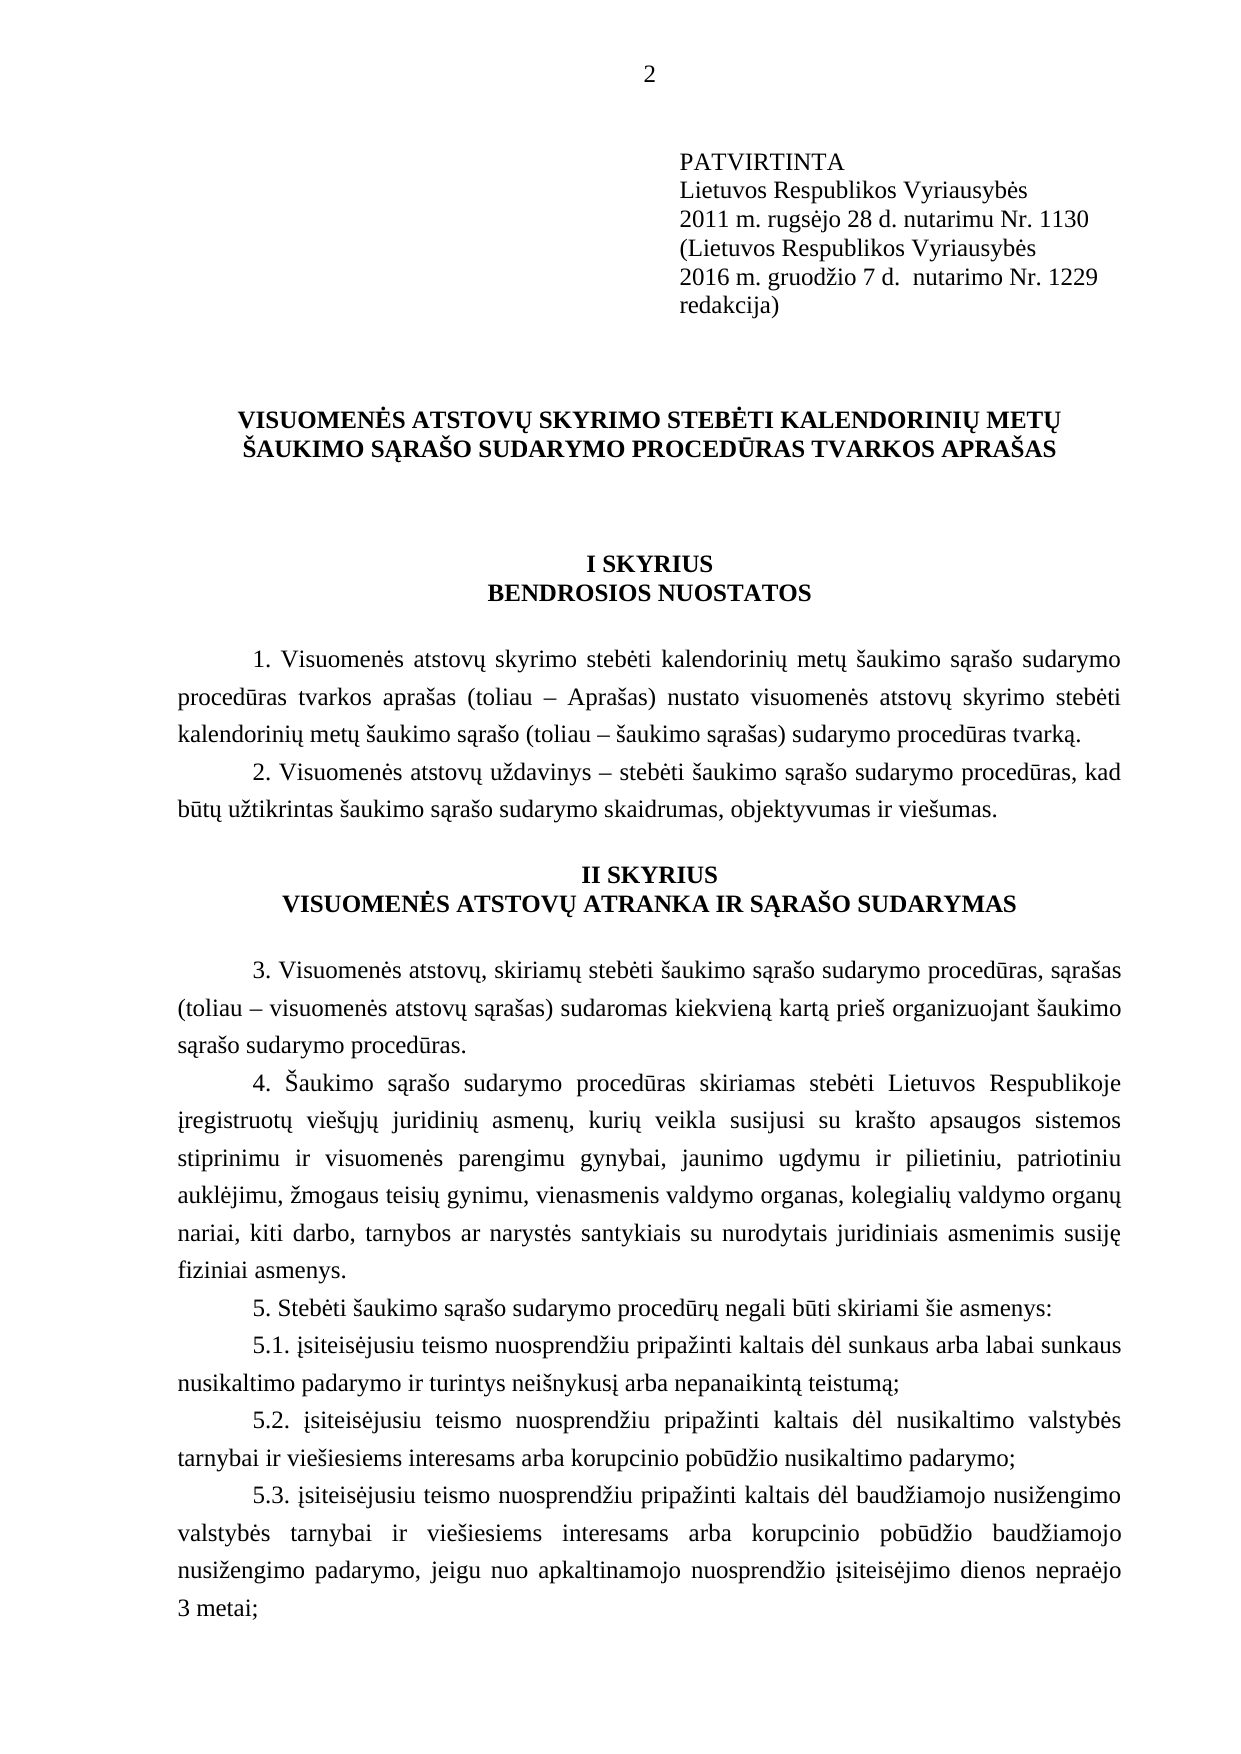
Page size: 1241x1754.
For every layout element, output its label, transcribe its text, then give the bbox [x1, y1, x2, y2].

text PATVIRTINTA Lietuvos Respublikos Vyriausybės 2011 m. rugsėjo 28 d. nutarimu Nr. 1130 (Lietuvos Respublikos Vyriausybės 2016 m. gruodžio 7 d. nutarimo Nr. 1229 redakcija) [679, 147, 1122, 319]
text VISUOMENĖS ATSTOVŲ ATRANKA IR SĄRAŠO SUDARYMAS [177, 889, 1122, 918]
text II SKYRIUS [177, 861, 1122, 889]
text 5.1. įsiteisėjusiu teismo nuosprendžiu pripažinti kaltais dėl sunkaus arba labai sunkaus nusikaltimo padarymo ir turintys neišnykusį arba nepanaikintą teistumą; [177, 1322, 1122, 1397]
text 3. Visuomenės atstovų, skiriamų stebėti šaukimo sąrašo sudarymo procedūras, sąrašas (toliau – visuomenės atstovų sąrašas) sudaromas kiekvieną kartą prieš organizuojant šaukimo sąrašo sudarymo procedūras. [177, 947, 1122, 1059]
text VISUOMENĖS ATSTOVŲ SKYRIMO STEBĖTI KALENDORINIŲ METŲ ŠAUKIMO SĄRAŠO SUDARYMO PROCEDŪRAS TVARKOS APRAŠAS [177, 406, 1122, 463]
text 5. Stebėti šaukimo sąrašo sudarymo procedūrų negali būti skiriami šie asmenys: [177, 1284, 1122, 1322]
text 4. Šaukimo sąrašo sudarymo procedūras skiriamas stebėti Lietuvos Respublikoje įregistruotų viešųjų juridinių asmenų, kurių veikla susijusi su krašto apsaugos sistemos stiprinimu ir visuomenės parengimu gynybai, jaunimo ugdymu ir pilietiniu, patriotiniu auklėjimu, žmogaus teisių gynimu, vienasmenis valdymo organas, kolegialių valdymo organų nariai, kiti darbo, tarnybos ar narystės santykiais su nurodytais juridiniais asmenimis susiję fiziniai asmenys. [177, 1059, 1122, 1284]
text 5.2. įsiteisėjusiu teismo nuosprendžiu pripažinti kaltais dėl nusikaltimo valstybės tarnybai ir viešiesiems interesams arba korupcinio pobūdžio nusikaltimo padarymo; [177, 1397, 1122, 1472]
text 5.3. įsiteisėjusiu teismo nuosprendžiu pripažinti kaltais dėl baudžiamojo nusižengimo valstybės tarnybai ir viešiesiems interesams arba korupcinio pobūdžio baudžiamojo nusižengimo padarymo, jeigu nuo apkaltinamojo nuosprendžio įsiteisėjimo dienos nepraėjo 3 metai; [177, 1472, 1122, 1622]
text 2. Visuomenės atstovų uždavinys – stebėti šaukimo sąrašo sudarymo procedūras, kad būtų užtikrintas šaukimo sąrašo sudarymo skaidrumas, objektyvumas ir viešumas. [177, 748, 1122, 823]
text I SKYRIUS [177, 549, 1122, 578]
text BENDROSIOS NUOSTATOS [177, 578, 1122, 607]
text 1. Visuomenės atstovų skyrimo stebėti kalendorinių metų šaukimo sąrašo sudarymo procedūras tvarkos aprašas (toliau – Aprašas) nustato visuomenės atstovų skyrimo stebėti kalendorinių metų šaukimo sąrašo (toliau – šaukimo sąrašas) sudarymo procedūras tvarką. [177, 636, 1122, 748]
